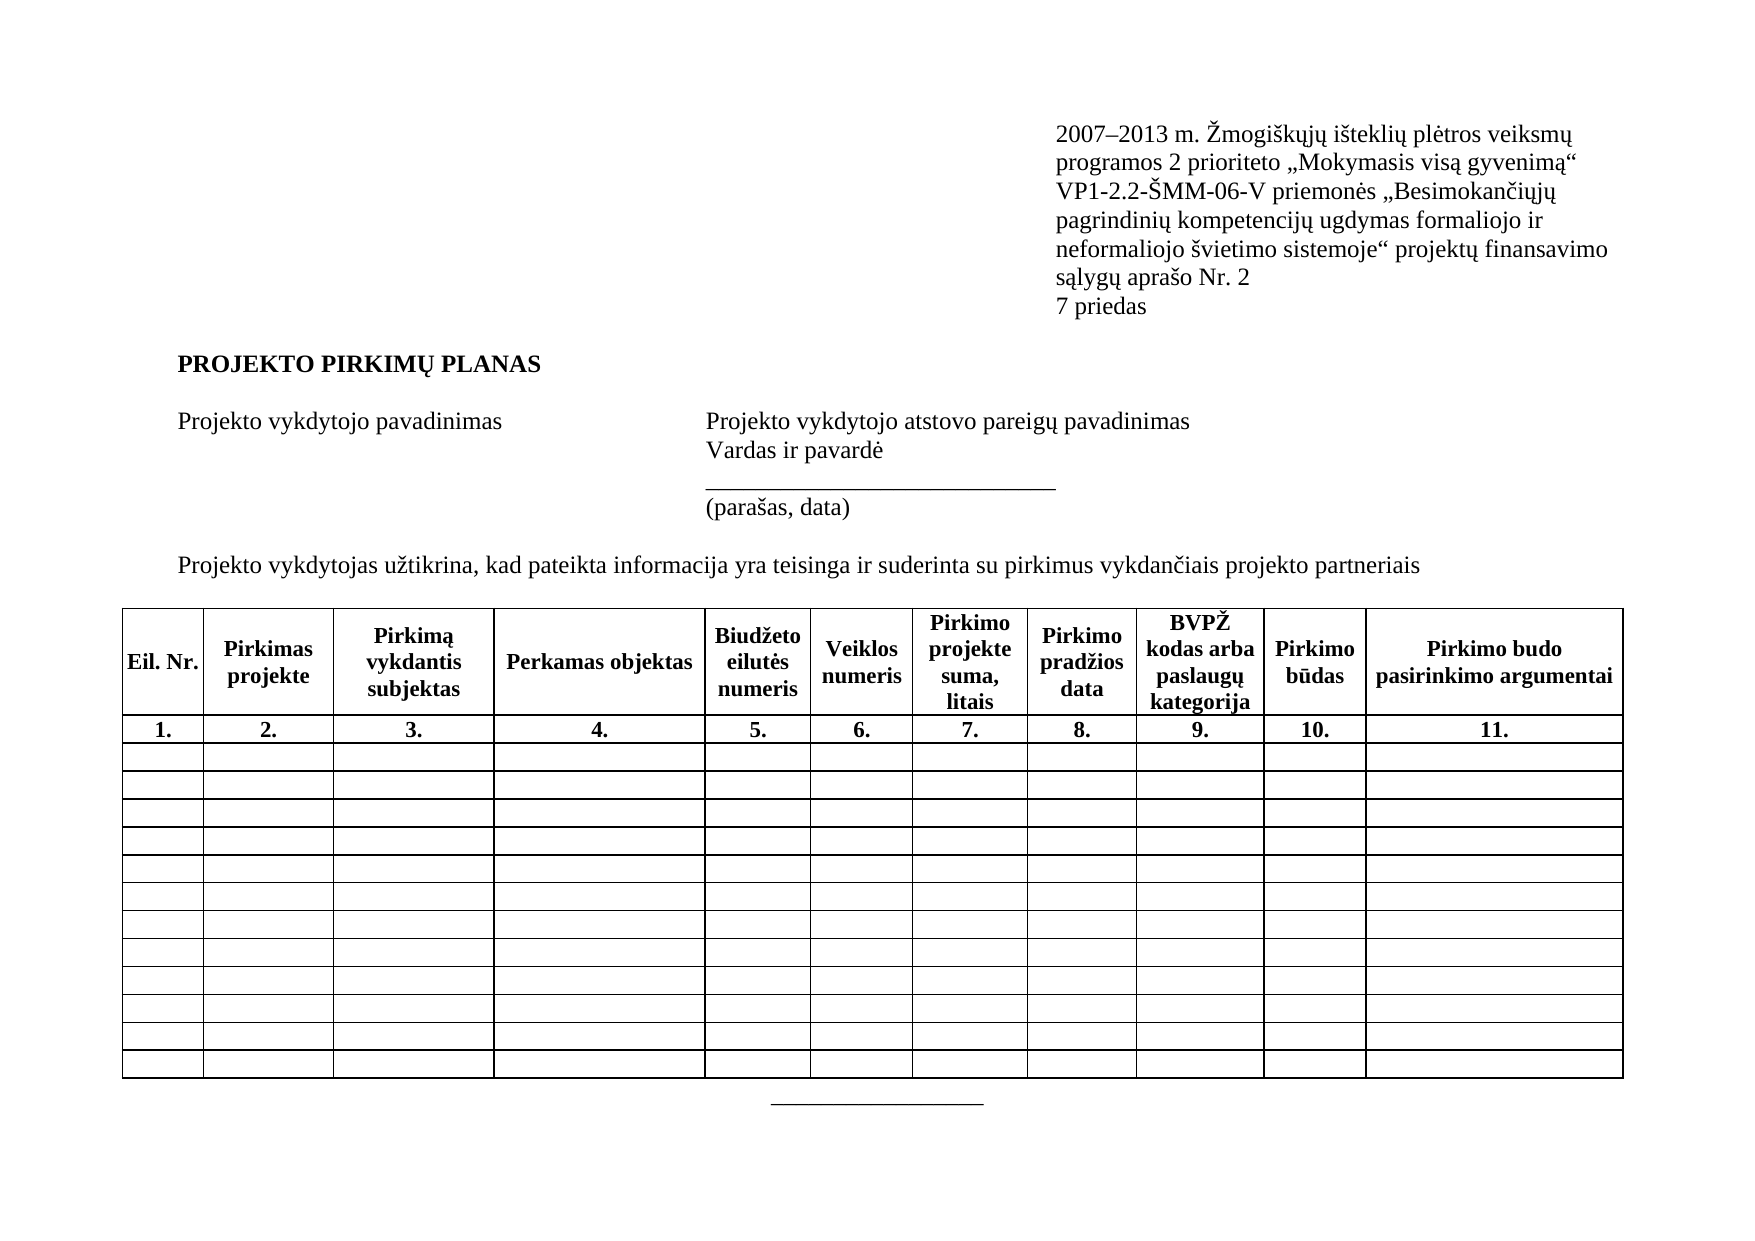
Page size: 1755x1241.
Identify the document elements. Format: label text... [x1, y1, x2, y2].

table_cell [1137, 800, 1263, 826]
table_cell [1137, 967, 1263, 993]
table_cell [495, 939, 704, 966]
table_cell [1367, 744, 1622, 770]
table_cell [334, 772, 493, 798]
table_cell [334, 828, 493, 854]
table_cell [1137, 744, 1263, 770]
table_cell [1137, 911, 1263, 938]
table_cell [123, 911, 203, 938]
table_cell [913, 995, 1027, 1021]
table_cell [1028, 911, 1136, 938]
table_cell [1137, 772, 1263, 798]
table_cell [334, 967, 493, 993]
table_cell [334, 939, 493, 966]
table_cell [204, 883, 333, 910]
table_cell [706, 856, 810, 882]
table_cell 4. [495, 716, 704, 742]
table_cell [1028, 800, 1136, 826]
table_header BVPŽ kodas arba paslaugų kategorija [1137, 609, 1263, 714]
table_cell [913, 856, 1027, 882]
table_header Pirkimo budo pasirinkimo argumentai [1367, 609, 1622, 714]
table_cell [1367, 995, 1622, 1021]
table_cell [334, 1051, 493, 1077]
table_cell [204, 1051, 333, 1077]
table_cell 5. [706, 716, 810, 742]
table_cell [123, 744, 203, 770]
table_cell [811, 967, 912, 993]
table_cell [811, 1023, 912, 1049]
table_cell [1137, 1051, 1263, 1077]
table_cell [706, 883, 810, 910]
table_cell 7. [913, 716, 1027, 742]
table_cell [334, 995, 493, 1021]
table_cell [811, 828, 912, 854]
text ____________________________ [706, 464, 1636, 492]
table_cell [1028, 828, 1136, 854]
table_cell [1367, 1051, 1622, 1077]
table_cell [495, 772, 704, 798]
text 7 priedas [1056, 291, 1636, 320]
table_cell [706, 939, 810, 966]
table_cell [913, 772, 1027, 798]
table_cell [495, 1051, 704, 1077]
table_cell [1028, 856, 1136, 882]
table_cell 6. [811, 716, 912, 742]
table_header Pirkimo projekte suma, litais [913, 609, 1027, 714]
table_cell [913, 911, 1027, 938]
table_cell [495, 828, 704, 854]
table_cell [811, 800, 912, 826]
table_cell [123, 828, 203, 854]
table_cell [204, 911, 333, 938]
table_cell [123, 800, 203, 826]
table_cell [334, 1023, 493, 1049]
table_cell [1137, 995, 1263, 1021]
table_cell [1137, 883, 1263, 910]
table_cell [1028, 1023, 1136, 1049]
table_cell [1265, 911, 1365, 938]
table_cell [706, 800, 810, 826]
table_cell [334, 883, 493, 910]
table_cell [495, 856, 704, 882]
table_cell 8. [1028, 716, 1136, 742]
table_cell [334, 800, 493, 826]
table_cell [1265, 828, 1365, 854]
table_cell [811, 883, 912, 910]
table_cell [1367, 1023, 1622, 1049]
table_cell [1367, 883, 1622, 910]
table_cell [913, 967, 1027, 993]
table_cell [1265, 744, 1365, 770]
table_cell [1028, 883, 1136, 910]
table_cell [204, 744, 333, 770]
table_cell [495, 995, 704, 1021]
table_cell [913, 1051, 1027, 1077]
table_cell [123, 856, 203, 882]
table_cell [495, 1023, 704, 1049]
table_cell [1137, 939, 1263, 966]
table_cell 3. [334, 716, 493, 742]
table_cell [1265, 995, 1365, 1021]
table_cell [1265, 856, 1365, 882]
table_cell [913, 939, 1027, 966]
table_cell [334, 911, 493, 938]
table_cell [706, 744, 810, 770]
table_cell 11. [1367, 716, 1622, 742]
table_cell [913, 800, 1027, 826]
table_cell [1367, 911, 1622, 938]
table_cell [706, 1051, 810, 1077]
table_cell [495, 883, 704, 910]
table_cell [1367, 967, 1622, 993]
table_cell [811, 856, 912, 882]
table_cell [706, 828, 810, 854]
table_cell 9. [1137, 716, 1263, 742]
table_header Veiklos numeris [811, 609, 912, 714]
table_cell [495, 800, 704, 826]
table_cell 1. [123, 716, 203, 742]
table_cell [1265, 1023, 1365, 1049]
table_cell [1137, 856, 1263, 882]
table_cell [811, 772, 912, 798]
table_cell [204, 772, 333, 798]
table_cell [1265, 967, 1365, 993]
table_cell [1265, 883, 1365, 910]
table_cell 2. [204, 716, 333, 742]
table_header Pirkimą vykdantis subjektas [334, 609, 493, 714]
table_cell [204, 856, 333, 882]
table_header Pirkimas projekte [204, 609, 333, 714]
text Projekto vykdytojas užtikrina, kad pateikta informacija yra teisinga ir suderinta su pirkimus vykdančiais projekto partneriais [177, 550, 1636, 579]
table_cell [123, 995, 203, 1021]
table_header Perkamas objektas [495, 609, 704, 714]
table_cell [1367, 939, 1622, 966]
table_cell [204, 995, 333, 1021]
table_cell [123, 1051, 203, 1077]
table_cell [811, 1051, 912, 1077]
table_cell [204, 1023, 333, 1049]
table_cell [1028, 939, 1136, 966]
table_cell [811, 744, 912, 770]
table_cell [1028, 1051, 1136, 1077]
text _________________ [118, 1079, 1636, 1108]
table_cell [123, 939, 203, 966]
table_cell [811, 995, 912, 1021]
table_cell [913, 828, 1027, 854]
table_cell [204, 939, 333, 966]
table_header Eil. Nr. [123, 609, 203, 714]
table_cell [123, 967, 203, 993]
table_cell [204, 828, 333, 854]
table_cell [706, 1023, 810, 1049]
table_cell [1265, 800, 1365, 826]
text 2007–2013 m. Žmogiškųjų išteklių plėtros veiksmų programos 2 prioriteto „Mokymasis visą gyvenimą“ VP1-2.2-ŠMM-06-V priemonės „Besimokančiųjų pagrindinių kompetencijų ugdymas formaliojo ir neformaliojo švietimo sistemoje“ projektų finansavimo sąlygų aprašo Nr. 2 [1056, 119, 1636, 291]
table_cell [913, 883, 1027, 910]
table_header Pirkimo pradžios data [1028, 609, 1136, 714]
table_cell [1367, 800, 1622, 826]
table_cell [123, 1023, 203, 1049]
table_cell [334, 744, 493, 770]
text Vardas ir pavardė [706, 435, 1636, 464]
table_cell [123, 883, 203, 910]
table_cell [811, 939, 912, 966]
table_cell [706, 772, 810, 798]
table_cell [495, 967, 704, 993]
table_cell [1265, 939, 1365, 966]
table_cell [811, 911, 912, 938]
table_cell 10. [1265, 716, 1365, 742]
table_cell [1265, 772, 1365, 798]
table_cell [1265, 1051, 1365, 1077]
text (parašas, data) [706, 492, 1636, 521]
table_cell [1367, 856, 1622, 882]
table_cell [1137, 828, 1263, 854]
table_cell [495, 744, 704, 770]
table_cell [495, 911, 704, 938]
table_cell [706, 911, 810, 938]
text Projekto vykdytojo pavadinimas Projekto vykdytojo atstovo pareigų pavadinimas [177, 406, 1636, 435]
table_header Biudžeto eilutės numeris [706, 609, 810, 714]
table_cell [204, 800, 333, 826]
table_cell [913, 1023, 1027, 1049]
table_header Pirkimo būdas [1265, 609, 1365, 714]
table_cell [123, 772, 203, 798]
table_cell [1028, 967, 1136, 993]
table_cell [1028, 995, 1136, 1021]
table_cell [1367, 772, 1622, 798]
table_cell [706, 967, 810, 993]
table_cell [1367, 828, 1622, 854]
table_cell [204, 967, 333, 993]
table_cell [1137, 1023, 1263, 1049]
text PROJEKTO PIRKIMŲ PLANAS [177, 349, 1636, 377]
table_cell [1028, 772, 1136, 798]
table_cell [334, 856, 493, 882]
table_cell [1028, 744, 1136, 770]
table_cell [913, 744, 1027, 770]
table_cell [706, 995, 810, 1021]
